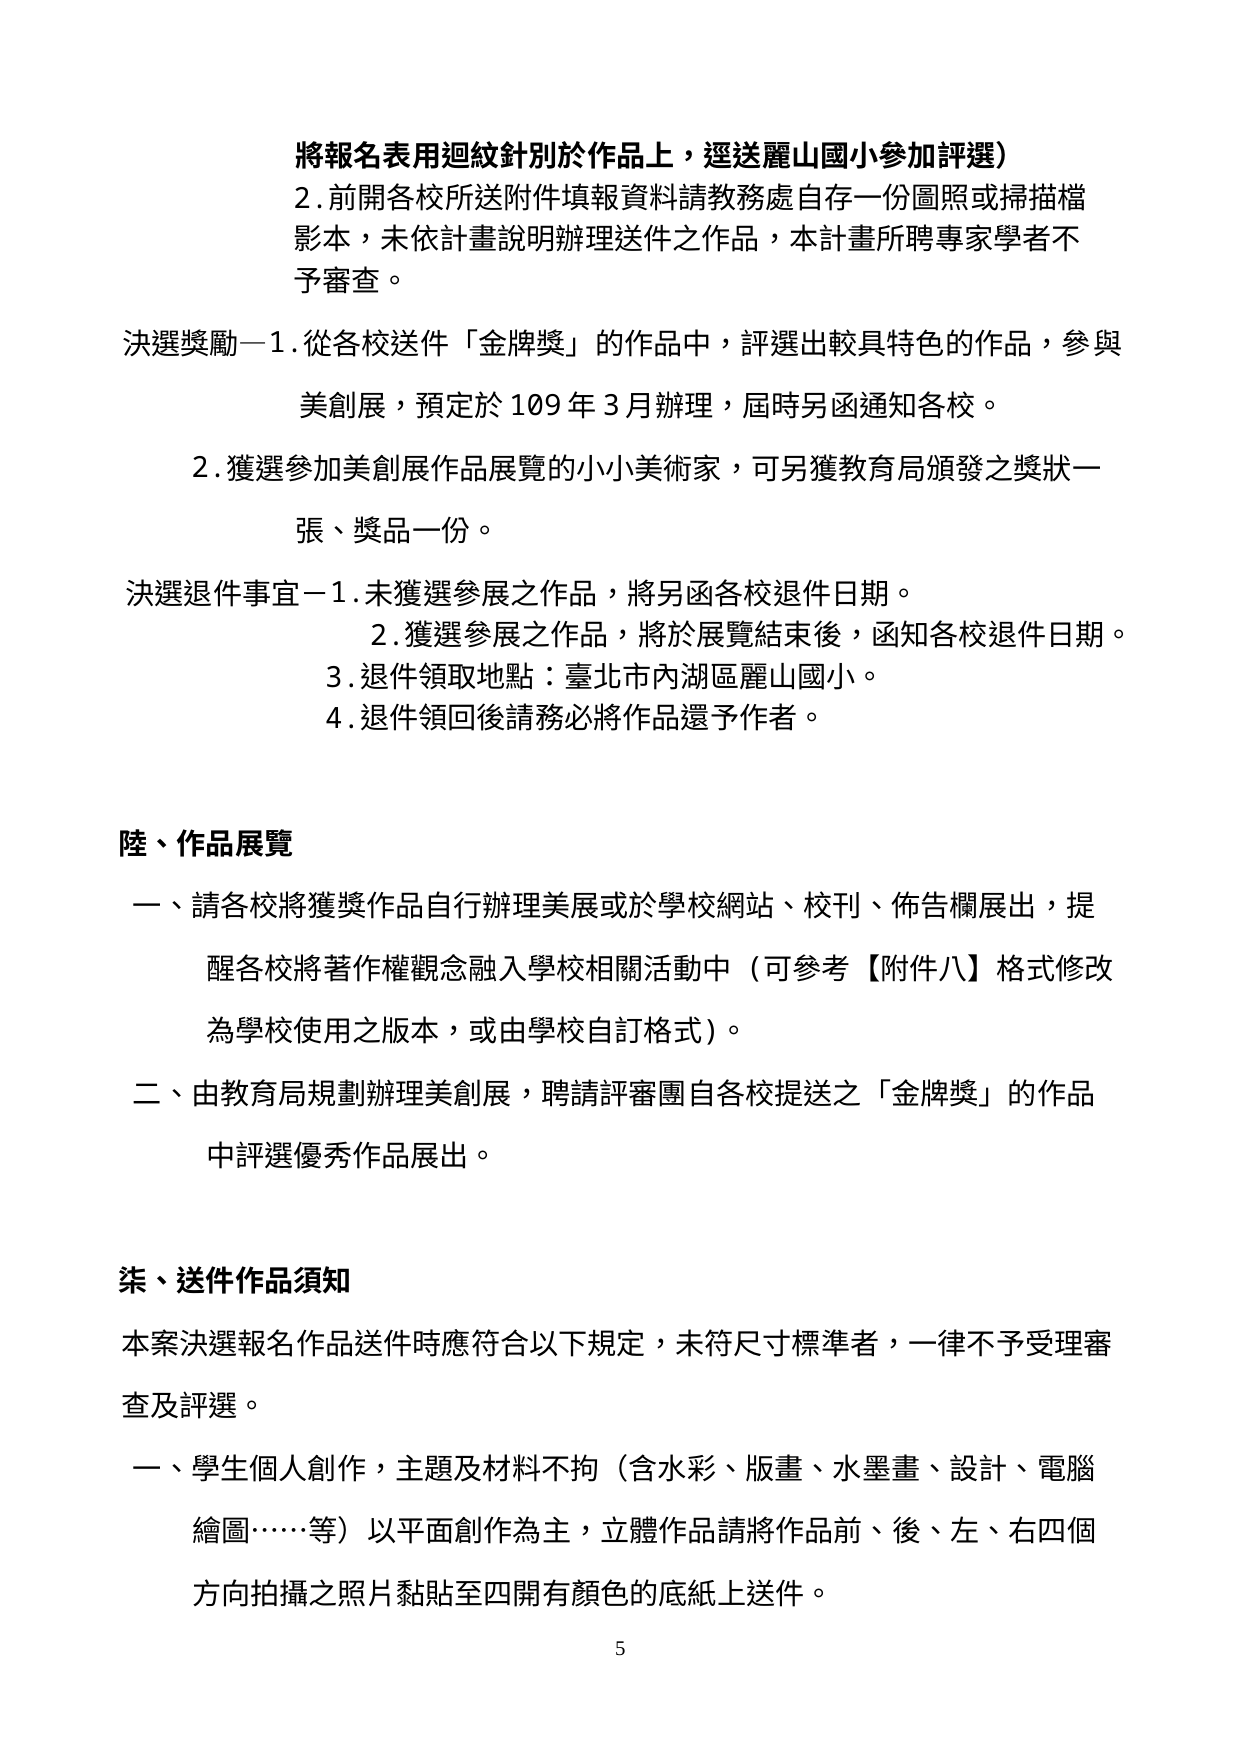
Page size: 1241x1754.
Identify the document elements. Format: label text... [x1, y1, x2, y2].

text 決選退件事宜－1.未獲選參展之作品，將另函各校退件日期。 [125, 550, 1122, 612]
text 決選獎勵—1.從各校送件「金牌獎」的作品中，評選出較具特色的作品，參與美創展，預定於109年3月辦理，屆時另函通知各校。 [122, 300, 1122, 425]
text 將報名表用迴紋針別於作品上，逕送麗山國小參加評選） [118, 112, 1122, 175]
text 一、學生個人創作，主題及材料不拘（含水彩、版畫、水墨畫、設計、電腦繪圖……等）以平面創作為主，立體作品請將作品前、後、左、右四個方向拍攝之照片黏貼至四開有顏色的底紙上送件。 [133, 1425, 1122, 1612]
text 予審查。 [118, 258, 1122, 300]
text 本案決選報名作品送件時應符合以下規定，未符尺寸標準者，一律不予受理審查及評選。 [121, 1300, 1122, 1425]
text 2.獲選參展之作品，將於展覽結束後，函知各校退件日期。 [124, 612, 1122, 654]
text 3.退件領取地點：臺北市內湖區麗山國小。 [324, 654, 1122, 696]
text 陸、作品展覽 [118, 800, 1122, 862]
text 影本，未依計畫說明辦理送件之作品，本計畫所聘專家學者不 [118, 216, 1122, 258]
text 2.獲選參加美創展作品展覽的小小美術家，可另獲教育局頒發之獎狀一張、獎品一份。 [118, 425, 1122, 550]
text 4.退件領回後請務必將作品還予作者。 [324, 696, 1122, 737]
text 柒、送件作品須知 [118, 1237, 1122, 1300]
text 2.前開各校所送附件填報資料請教務處自存一份圖照或掃描檔 [118, 175, 1122, 216]
text 二、由教育局規劃辦理美創展，聘請評審團自各校提送之「金牌獎」的作品中評選優秀作品展出。 [133, 1050, 1122, 1175]
text 一、請各校將獲獎作品自行辦理美展或於學校網站、校刊、佈告欄展出，提醒各校將著作權觀念融入學校相關活動中 (可參考【附件八】格式修改為學校使用之版本，或由學校自訂格式)。 [133, 862, 1122, 1050]
